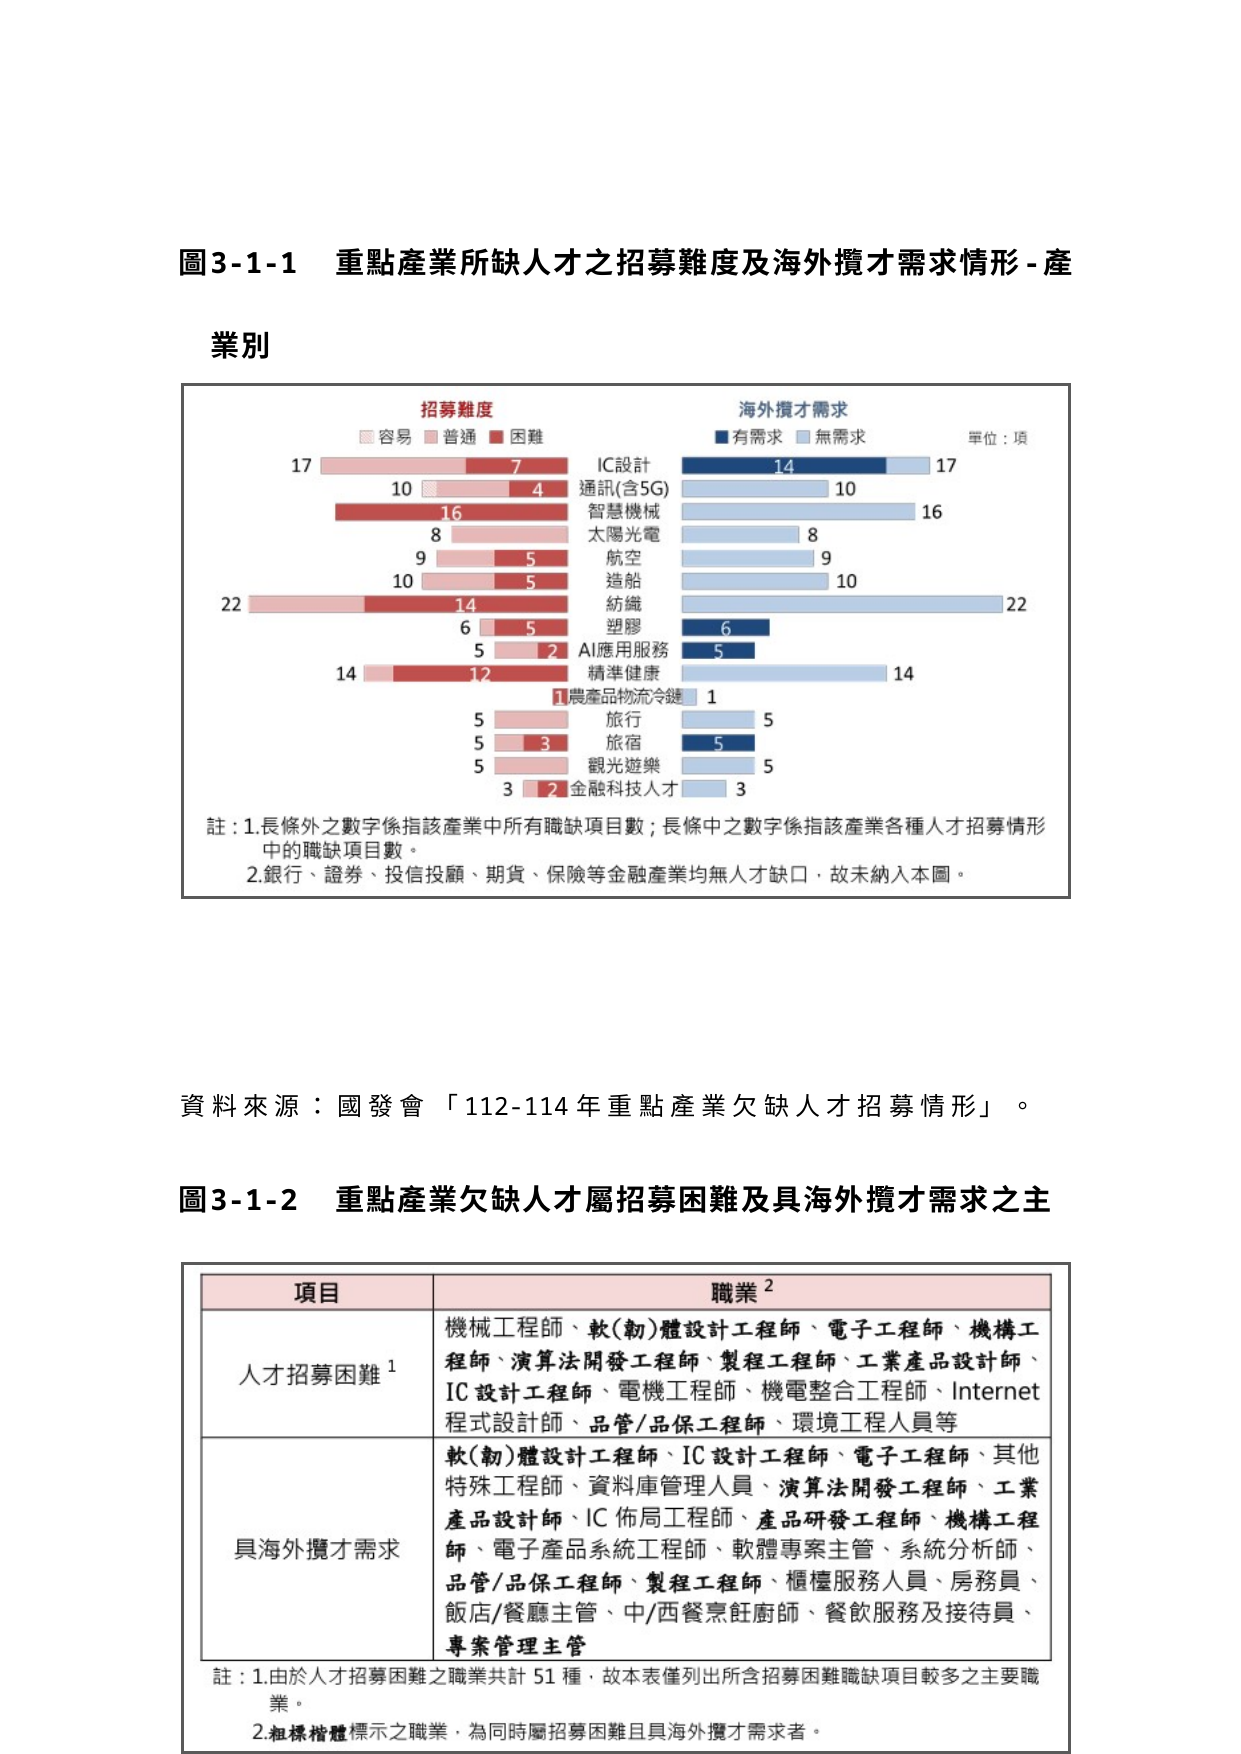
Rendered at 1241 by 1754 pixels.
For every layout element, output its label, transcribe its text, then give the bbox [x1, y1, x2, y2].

text 資料來源：國發會「112-114年重點產業欠缺人才招募情形」。 [177, 1052, 1063, 1115]
text 圖3-1-1 重點產業所缺人才之招募難度及海外攬才需求情形-產業別 [177, 177, 1078, 365]
text 圖3-1-2 重點產業欠缺人才屬招募困難及具海外攬才需求之主要職業 [177, 1115, 1078, 1302]
